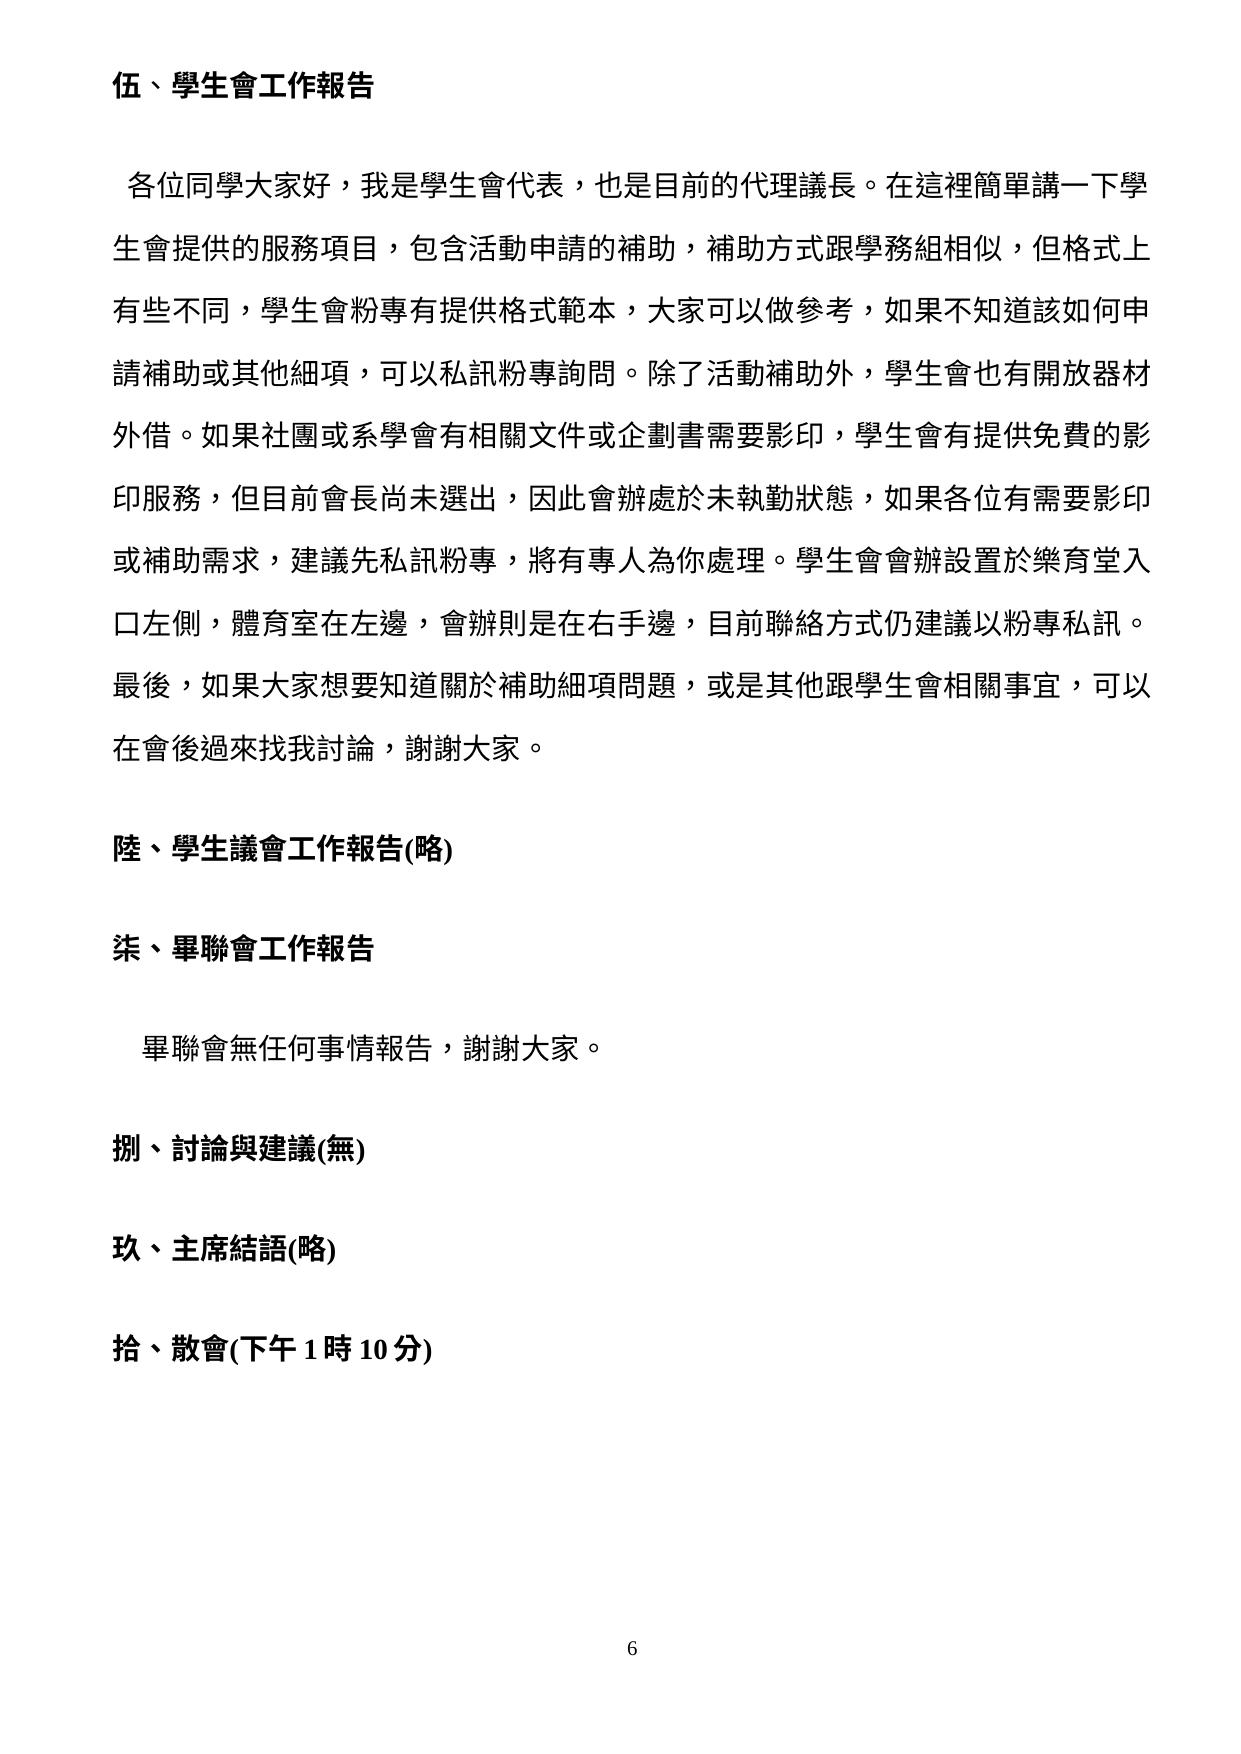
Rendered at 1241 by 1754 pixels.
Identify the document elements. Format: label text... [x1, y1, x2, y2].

text 玖、主席結語(略) [112, 1205, 1152, 1267]
text 畢聯會無任何事情報告，謝謝大家。 [112, 1005, 1152, 1067]
text 伍、學生會工作報告 [112, 42, 1152, 105]
text 陸、學生議會工作報告(略) [112, 805, 1152, 867]
text 柒、畢聯會工作報告 [112, 905, 1152, 967]
text 各位同學大家好，我是學生會代表，也是目前的代理議長。在這裡簡單講一下學生會提供的服務項目，包含活動申請的補助，補助方式跟學務組相似，但格式上有些不同，學生會粉專有提供格式範本，大家可以做參考，如果不知道該如何申請補助或其他細項，可以私訊粉專詢問。除了活動補助外，學生會也有開放器材外借。如果社團或系學會有相關文件或企劃書需要影印，學生會有提供免費的影印服務，但目前會長尚未選出，因此會辦處於未執勤狀態，如果各位有需要影印或補助需求，建議先私訊粉專，將有專人為你處理。學生會會辦設置於樂育堂入口左側，體育室在左邊，會辦則是在右手邊，目前聯絡方式仍建議以粉專私訊。最後，如果大家想要知道關於補助細項問題，或是其他跟學生會相關事宜，可以在會後過來找我討論，謝謝大家。 [112, 142, 1152, 767]
text 拾、散會(下午1時10分) [112, 1305, 1152, 1367]
text 捌、討論與建議(無) [112, 1105, 1152, 1167]
